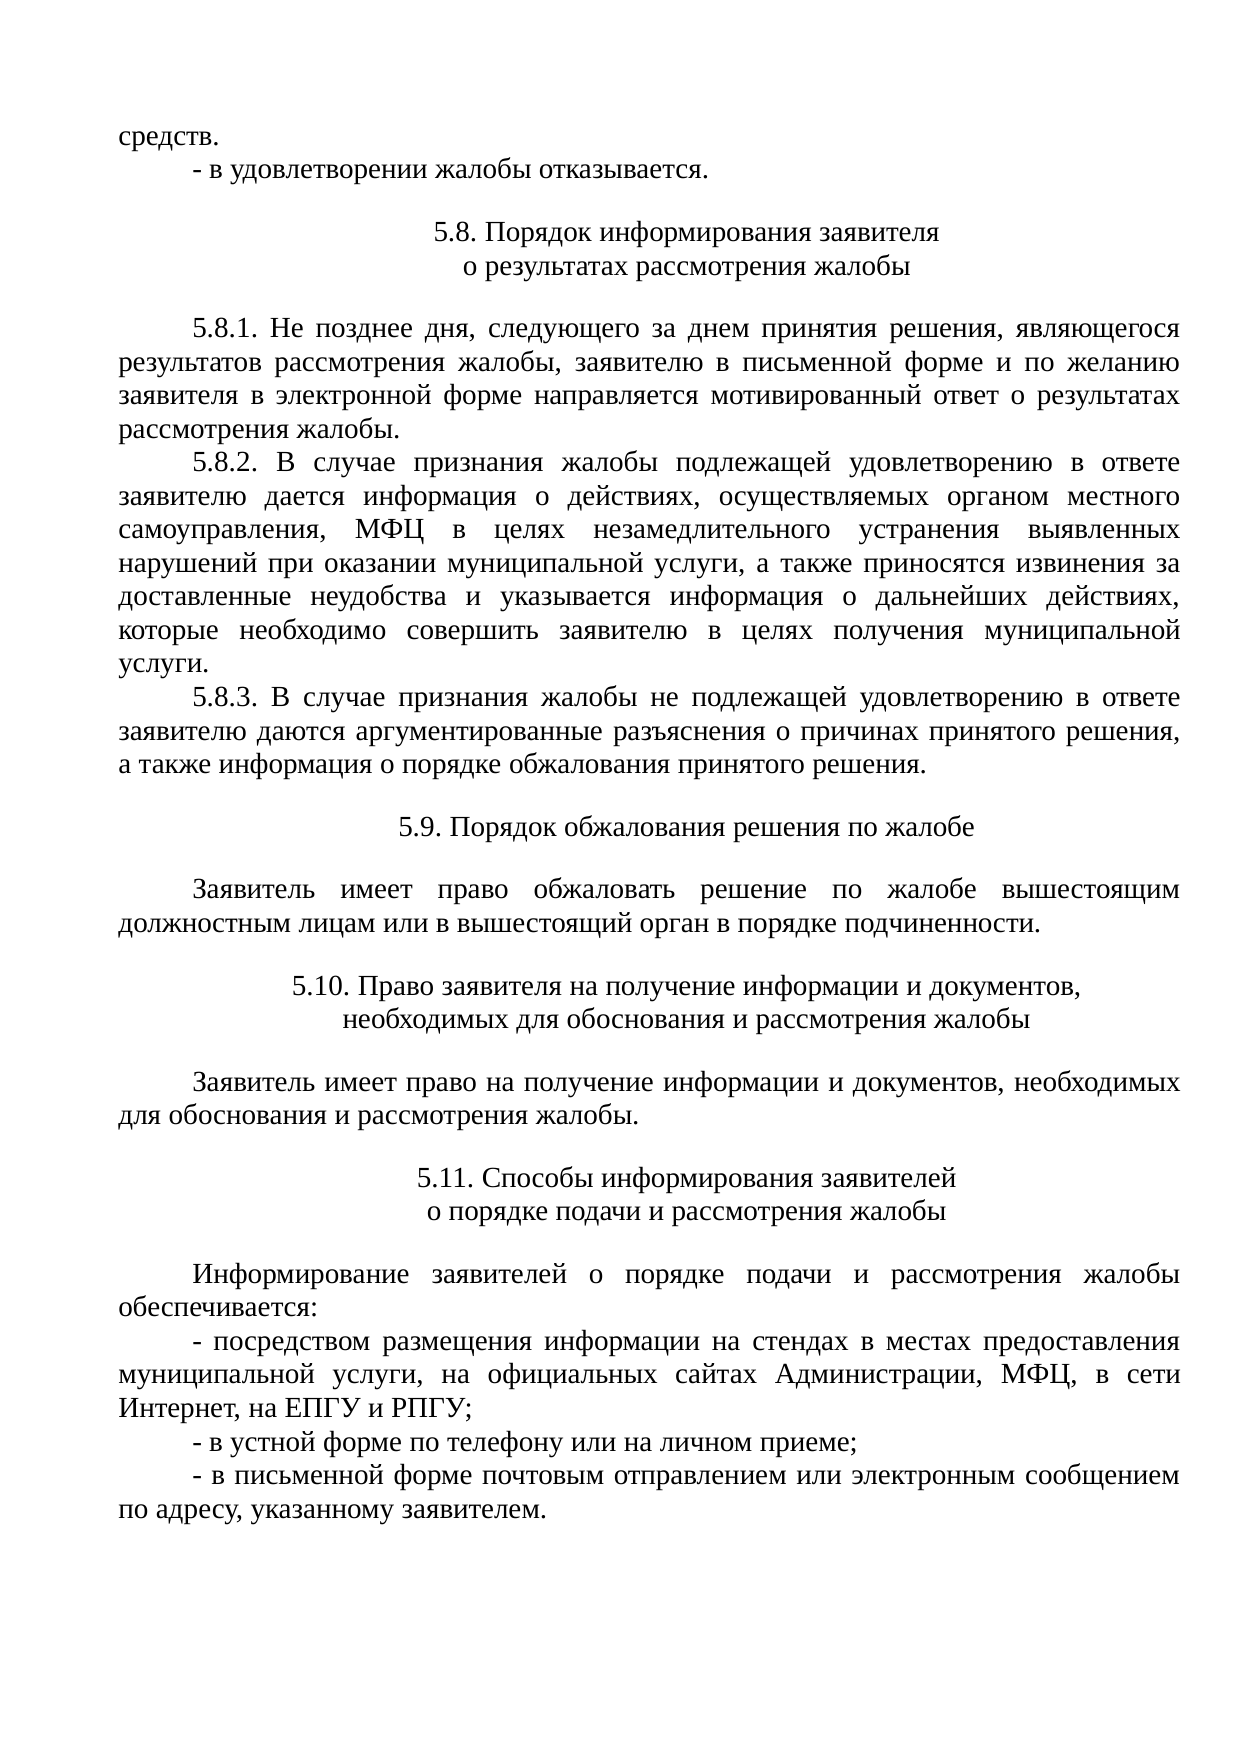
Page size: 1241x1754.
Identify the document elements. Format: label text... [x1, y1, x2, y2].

text - посредством размещения информации на стендах в местах предоставления муниципальной услуги, на официальных сайтах Администрации, МФЦ, в сети Интернет, на ЕПГУ и РПГУ; [118, 1323, 1181, 1424]
text необходимых для обоснования и рассмотрения жалобы [118, 1001, 1181, 1035]
text 5.8. Порядок информирования заявителя [118, 214, 1181, 248]
text о порядке подачи и рассмотрения жалобы [118, 1194, 1181, 1227]
text 5.10. Право заявителя на получение информации и документов, [118, 968, 1181, 1001]
text 5.8.1. Не позднее дня, следующего за днем принятия решения, являющегося результатов рассмотрения жалобы, заявителю в письменной форме и по желанию заявителя в электронной форме направляется мотивированный ответ о результатах рассмотрения жалобы. [118, 310, 1181, 444]
text 5.8.3. В случае признания жалобы не подлежащей удовлетворению в ответе заявителю даются аргументированные разъяснения о причинах принятого решения, а также информация о порядке обжалования принятого решения. [118, 679, 1181, 780]
text 5.9. Порядок обжалования решения по жалобе [118, 809, 1181, 843]
text Заявитель имеет право на получение информации и документов, необходимых для обоснования и рассмотрения жалобы. [118, 1064, 1181, 1131]
text - в письменной форме почтовым отправлением или электронным сообщением по адресу, указанному заявителем. [118, 1457, 1181, 1524]
text 5.11. Способы информирования заявителей [118, 1160, 1181, 1194]
text Информирование заявителей о порядке подачи и рассмотрения жалобы обеспечивается: [118, 1256, 1181, 1323]
text 5.8.2. В случае признания жалобы подлежащей удовлетворению в ответе заявителю дается информация о действиях, осуществляемых органом местного самоуправления, МФЦ в целях незамедлительного устранения выявленных нарушений при оказании муниципальной услуги, а также приносятся извинения за доставленные неудобства и указывается информация о дальнейших действиях, которые необходимо совершить заявителю в целях получения муниципальной услуги. [118, 444, 1181, 679]
text о результатах рассмотрения жалобы [118, 248, 1181, 281]
text - в удовлетворении жалобы отказывается. [118, 152, 1181, 185]
text Заявитель имеет право обжаловать решение по жалобе вышестоящим должностным лицам или в вышестоящий орган в порядке подчиненности. [118, 872, 1181, 939]
text средств. [118, 118, 1181, 152]
text - в устной форме по телефону или на личном приеме; [118, 1424, 1181, 1457]
